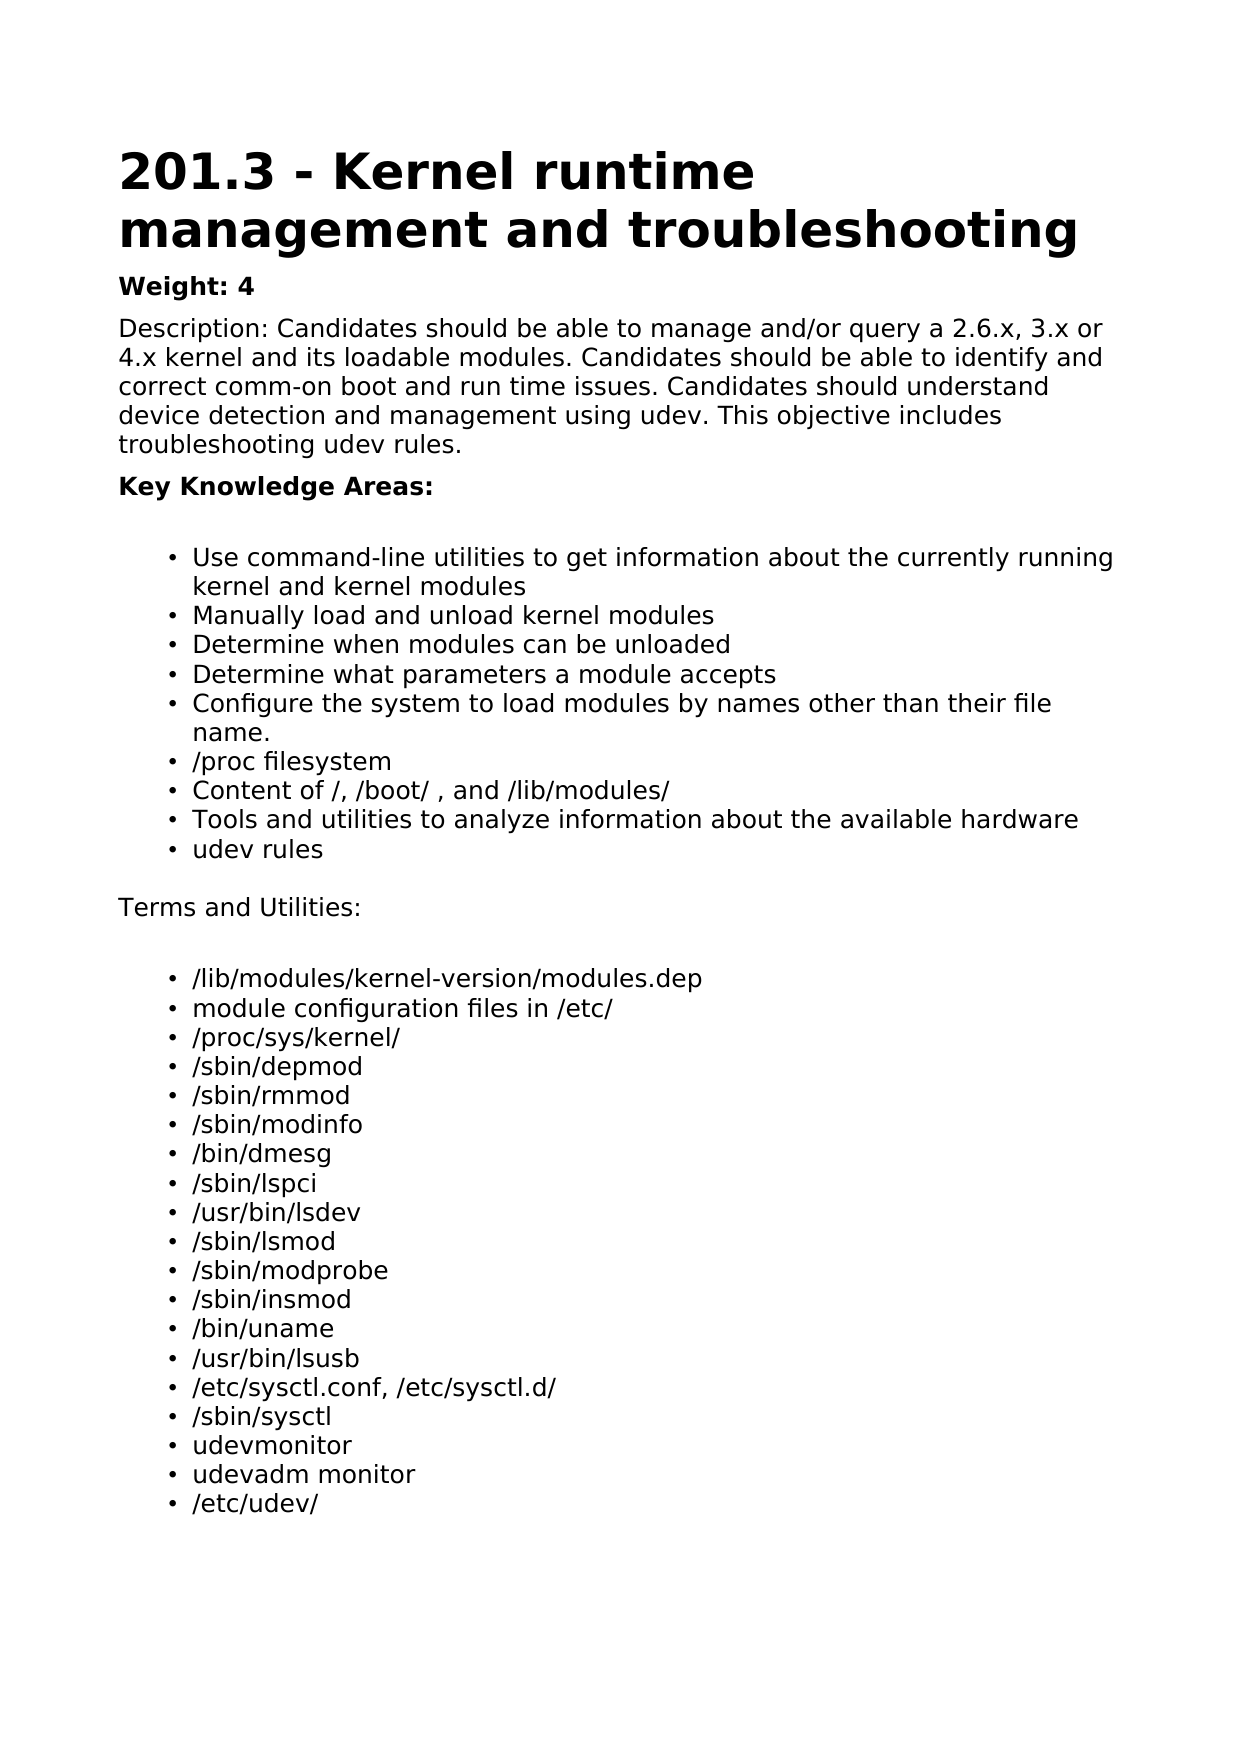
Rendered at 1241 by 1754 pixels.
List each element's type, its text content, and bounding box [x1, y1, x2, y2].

list /sbin/rmmod [177, 1081, 1122, 1111]
list /usr/bin/lsusb [177, 1344, 1122, 1373]
list /sbin/sysctl [177, 1402, 1122, 1431]
list /proc/sys/kernel/ [177, 1023, 1122, 1052]
list /bin/uname [177, 1315, 1122, 1344]
list /sbin/depmod [177, 1052, 1122, 1081]
list Tools and utilities to analyze information about the available hardware [177, 806, 1122, 835]
text Weight: 4 [118, 272, 1122, 301]
text Terms and Utilities: [118, 893, 1122, 923]
list /sbin/lspci [177, 1169, 1122, 1198]
subtitle 201.3 - Kernel runtime management and troubleshooting [118, 143, 1122, 259]
list Manually load and unload kernel modules [177, 602, 1122, 631]
list /usr/bin/lsdev [177, 1198, 1122, 1227]
list /etc/udev/ [177, 1490, 1122, 1519]
text Key Knowledge Areas: [118, 472, 1122, 501]
list Determine when modules can be unloaded [177, 631, 1122, 660]
list /sbin/insmod [177, 1286, 1122, 1315]
text Description: Candidates should be able to manage and/or query a 2.6.x, 3.x or 4.x kernel and its loadable modules. Candidates should be able to identify and correct comm-on boot and run time issues. Candidates should understand device detection and management using udev. This objective includes troubleshooting udev rules. [118, 314, 1122, 459]
list /bin/dmesg [177, 1140, 1122, 1169]
list Content of /, /boot/ , and /lib/modules/ [177, 777, 1122, 806]
list /sbin/modprobe [177, 1256, 1122, 1286]
list /sbin/lsmod [177, 1227, 1122, 1256]
list udevadm monitor [177, 1461, 1122, 1490]
list Configure the system to load modules by names other than their file name. [177, 689, 1122, 747]
list /sbin/modinfo [177, 1111, 1122, 1140]
list /proc filesystem [177, 747, 1122, 777]
list udevmonitor [177, 1431, 1122, 1461]
list Determine what parameters a module accepts [177, 660, 1122, 689]
list module configuration files in /etc/ [177, 994, 1122, 1023]
list /lib/modules/kernel-version/modules.dep [177, 965, 1122, 994]
list Use command-line utilities to get information about the currently running kernel and kernel modules [177, 543, 1122, 602]
list /etc/sysctl.conf, /etc/sysctl.d/ [177, 1373, 1122, 1402]
list udev rules [177, 835, 1122, 864]
